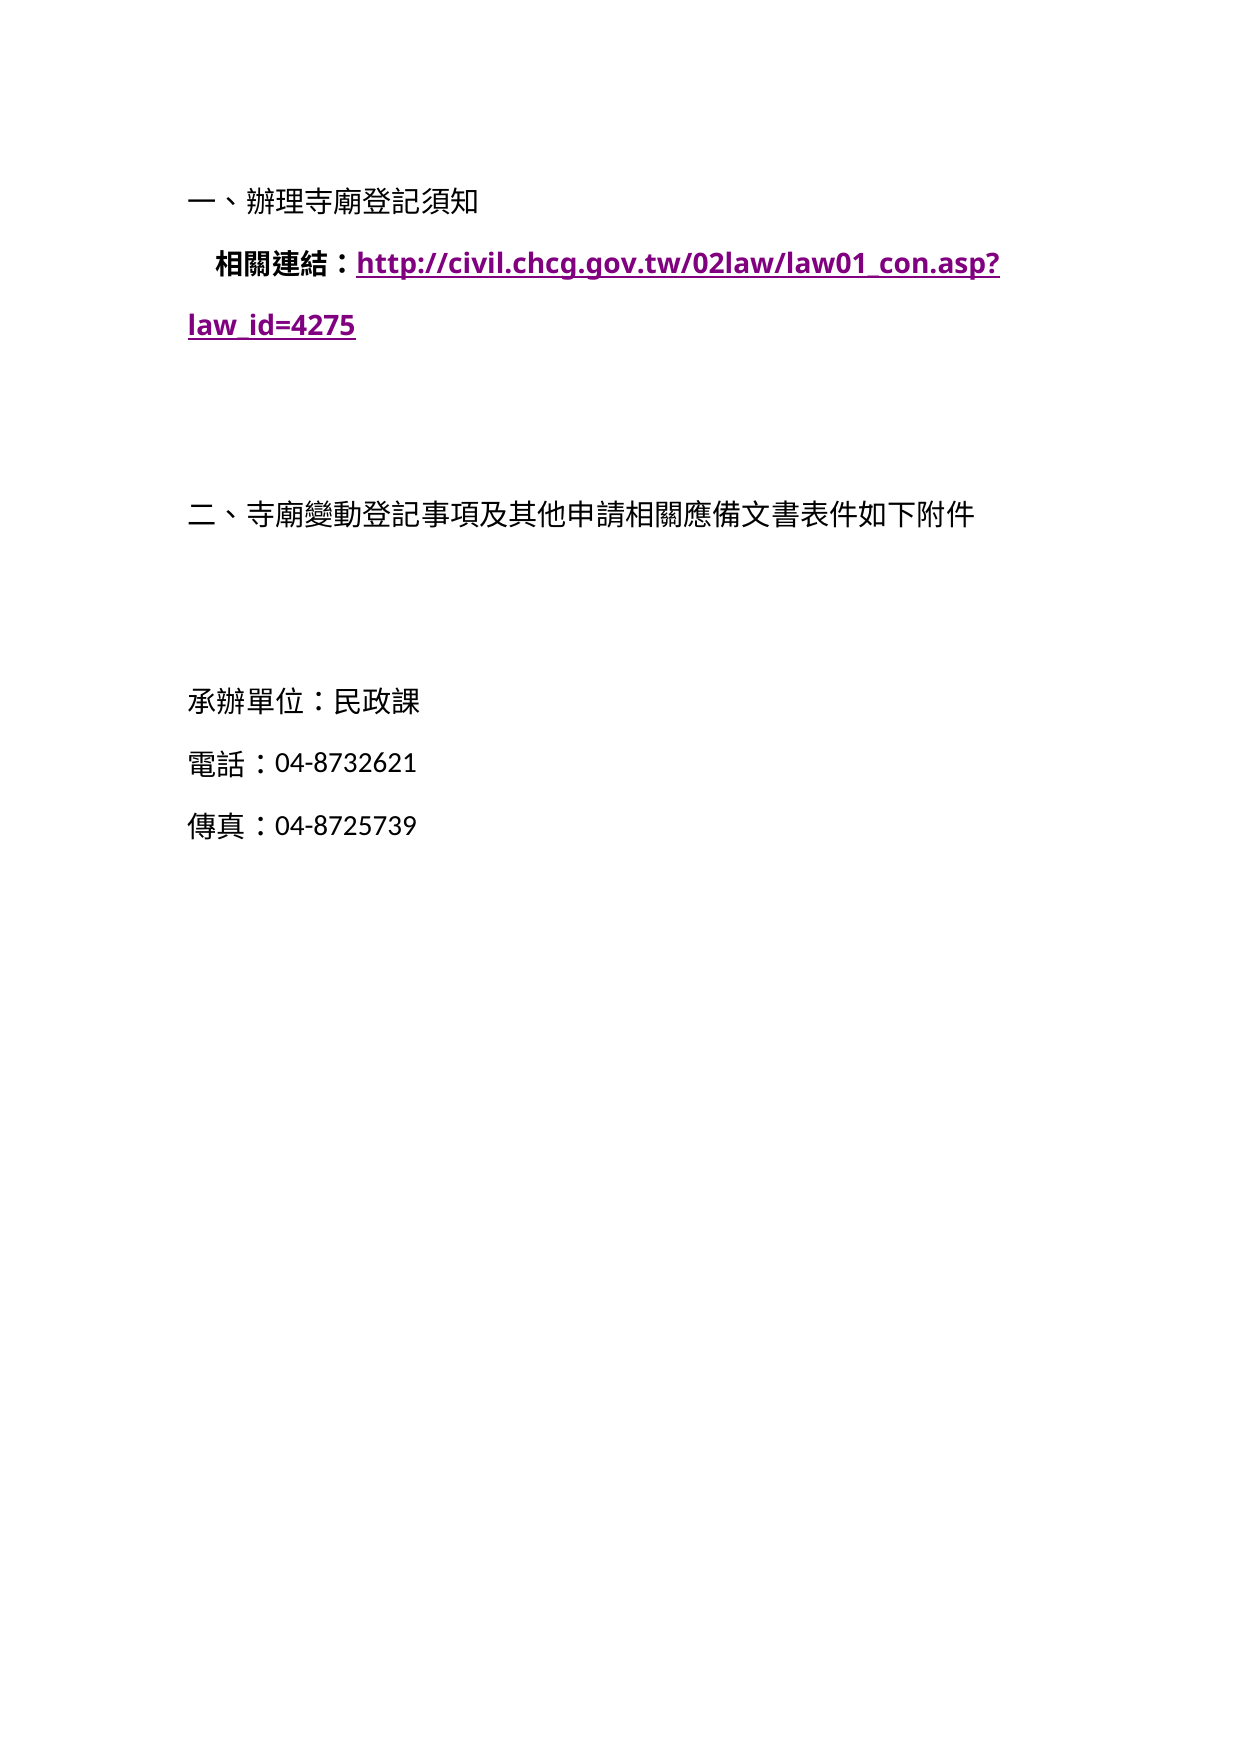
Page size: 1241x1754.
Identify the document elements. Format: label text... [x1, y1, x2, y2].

text 電話：04-8732621 [187, 721, 1053, 783]
text 二、寺廟變動登記事項及其他申請相關應備文書表件如下附件 [187, 471, 1053, 533]
text 傳真：04-8725739 [187, 783, 1053, 846]
text 承辦單位：民政課 [187, 658, 1053, 721]
text 一、辦理寺廟登記須知 [187, 158, 1053, 221]
text 相關連結：http://civil.chcg.gov.tw/02law/law01_con.asp?law_id=4275 [187, 221, 1053, 346]
